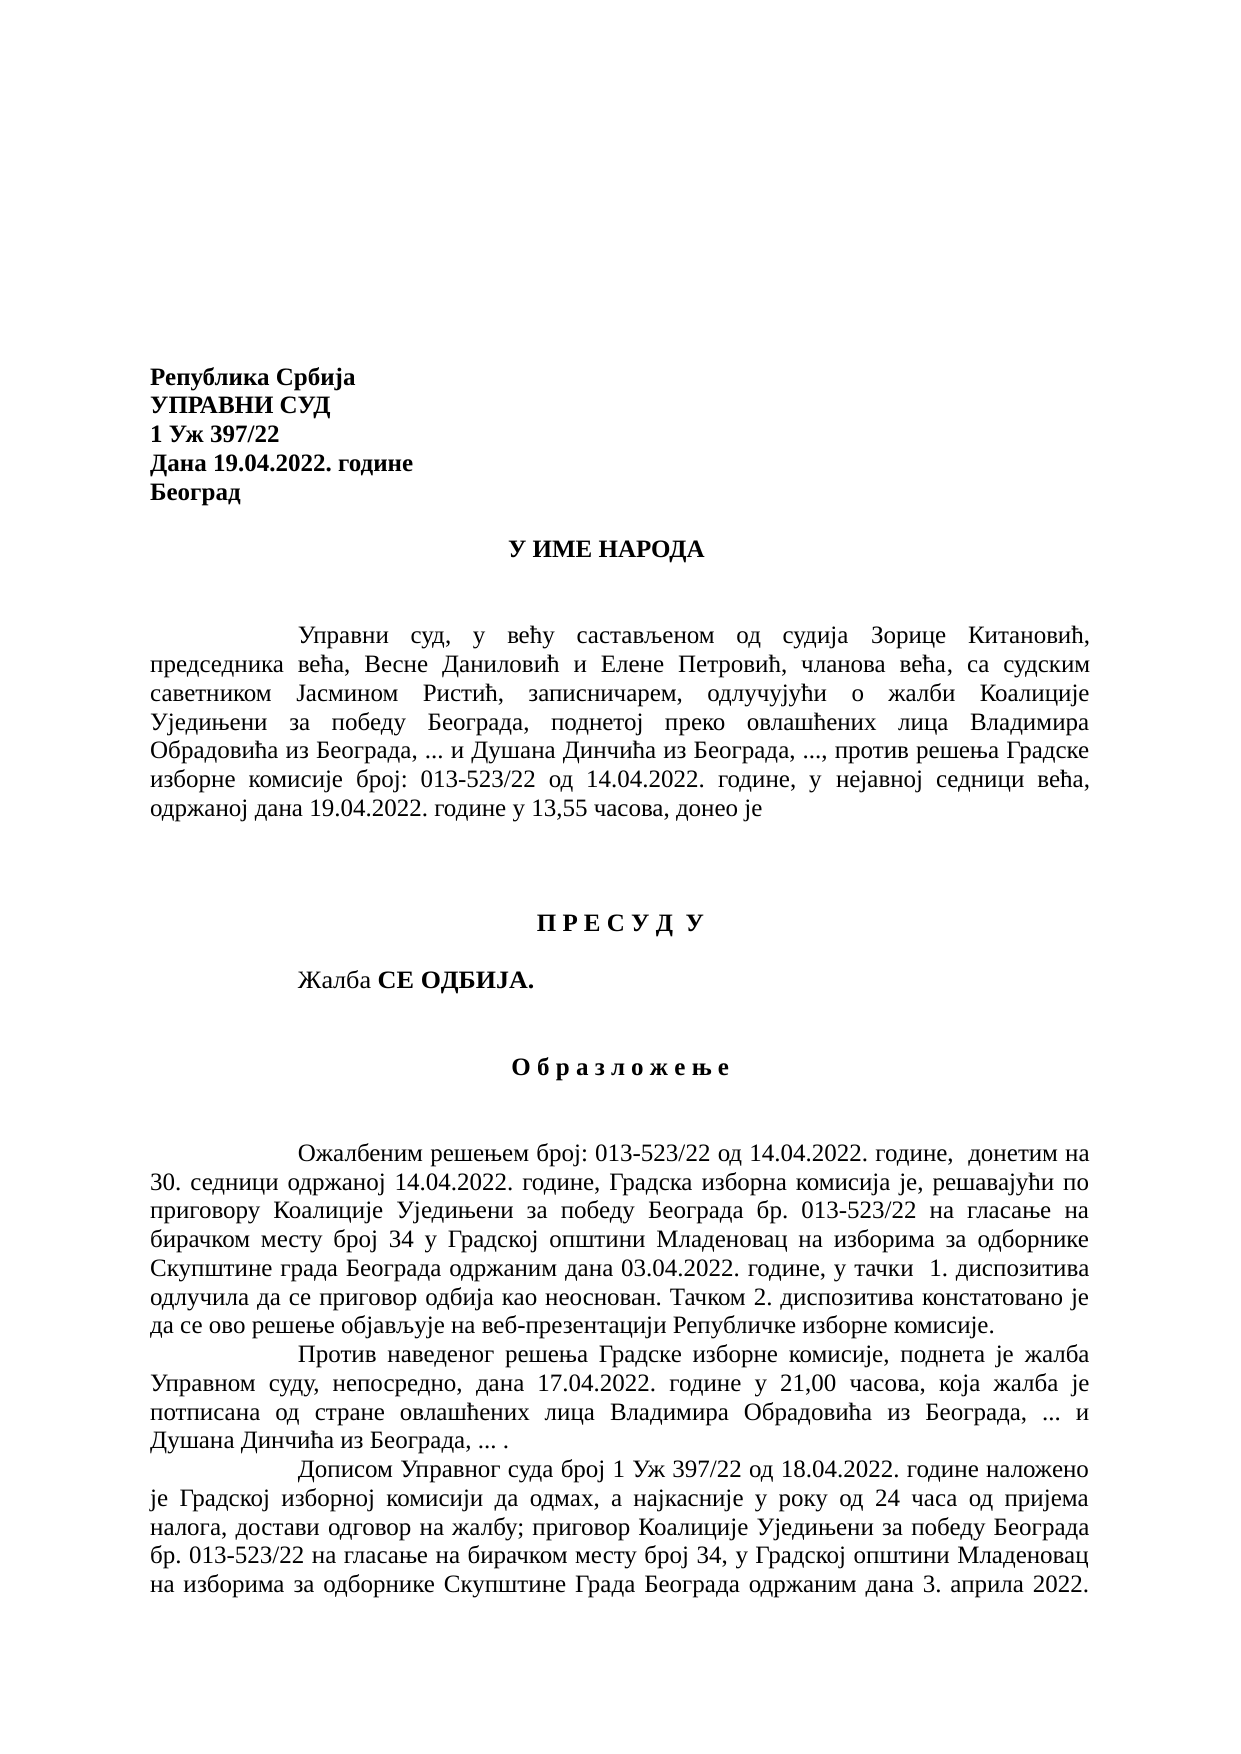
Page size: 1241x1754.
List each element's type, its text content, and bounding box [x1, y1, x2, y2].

text Дана 19.04.2022. године [150, 448, 1090, 477]
text Београд [150, 477, 1090, 506]
text Управни суд, у већу састављеном од судија Зорице Китановић, председника већа, Весне Даниловић и Елене Петровић, чланова већа, са судским саветником Јасмином Ристић, записничарем, одлучујући о жалби Коалиције Уједињени за победу Београда, поднетој преко овлашћених лица Владимира Обрадовића из Београда, ... и Душана Динчића из Београда, ..., против решења Градске изборне комисије број: 013-523/22 од 14.04.2022. године, у нејавној седници већа, одржаној дана 19.04.2022. године у 13,55 часова, донео је [150, 621, 1090, 822]
text Жалба СЕ ОДБИЈА. [150, 966, 1090, 994]
text П Р Е С У Д У [150, 908, 1090, 937]
text Дописом Управног суда број 1 Уж 397/22 од 18.04.2022. године наложено је Градској изборној комисији да одмах, а најкасније у року од 24 часа од пријема налога, достави одговор на жалбу; приговор Коалиције Уједињени за победу Београда бр. 013-523/22 на гласање на бирачком месту број 34, у Градској општини Младеновац на изборима за одборнике Скупштине Града Београда одржаним дана 3. априла 2022. [150, 1454, 1090, 1598]
text 1 Уж 397/22 [150, 419, 1090, 448]
text Република Србија [150, 148, 1090, 391]
text Против наведеног решења Градске изборне комисије, поднета је жалба Управном суду, непосредно, дана 17.04.2022. године у 21,00 часова, која жалба је потписана од стране овлашћених лица Владимира Обрадовића из Београда, ... и Душана Динчића из Београда, ... . [150, 1339, 1090, 1454]
text О б р а з л о ж е њ е [150, 1052, 1090, 1081]
text УПРАВНИ СУД [150, 391, 1090, 419]
text У ИМЕ НАРОДА [150, 534, 1090, 563]
text Ожалбеним решењем број: 013-523/22 од 14.04.2022. године, донетим на 30. седници одржаној 14.04.2022. године, Градска изборна комисија је, решавајући по приговору Коалиције Уједињени за победу Београда бр. 013-523/22 на гласање на бирачком месту број 34 у Градској општини Младеновац на изборима за одборнике Скупштине града Београда одржаним дана 03.04.2022. године, у тачки 1. диспозитивa одлучила да се приговор одбија као неоснован. Тачком 2. диспозитивa констатовано је да се ово решење објављује на веб-презентацији Републичке изборне комисије. [150, 1138, 1090, 1339]
